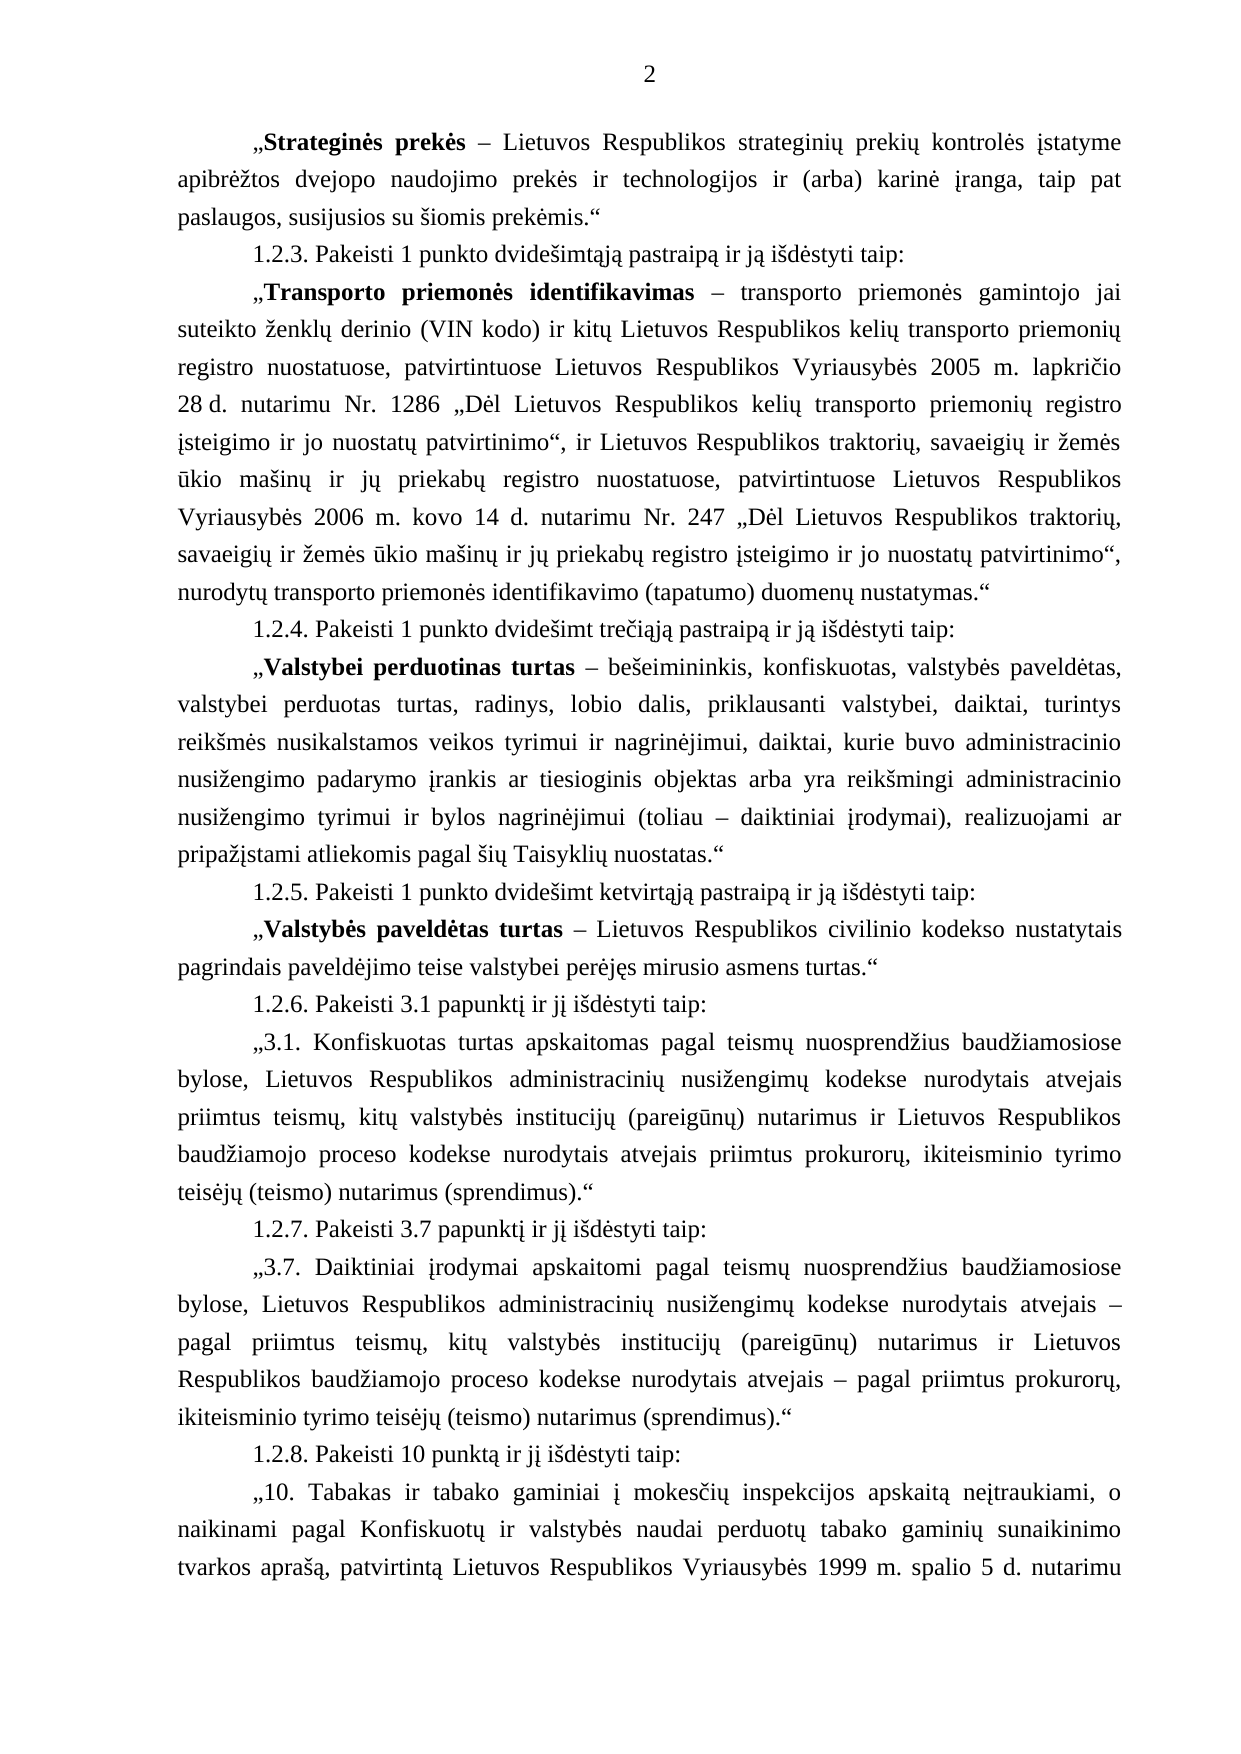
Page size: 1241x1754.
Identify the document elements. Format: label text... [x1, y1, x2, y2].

text 1.2.5. Pakeisti 1 punkto dvidešimt ketvirtąją pastraipą ir ją išdėstyti taip: [177, 868, 1122, 906]
text „Strateginės prekės – Lietuvos Respublikos strateginių prekių kontrolės įstatyme apibrėžtos dvejopo naudojimo prekės ir technologijos ir (arba) karinė įranga, taip pat paslaugos, susijusios su šiomis prekėmis.“ [177, 118, 1122, 231]
text „10. Tabakas ir tabako gaminiai į mokesčių inspekcijos apskaitą neįtraukiami, o naikinami pagal Konfiskuotų ir valstybės naudai perduotų tabako gaminių sunaikinimo tvarkos aprašą, patvirtintą Lietuvos Respublikos Vyriausybės 1999 m. spalio 5 d. nutarimu [177, 1468, 1122, 1581]
text 1.2.6. Pakeisti 3.1 papunktį ir jį išdėstyti taip: [177, 981, 1122, 1018]
text 1.2.4. Pakeisti 1 punkto dvidešimt trečiąją pastraipą ir ją išdėstyti taip: [177, 606, 1122, 643]
text „3.7. Daiktiniai įrodymai apskaitomi pagal teismų nuosprendžius baudžiamosiose bylose, Lietuvos Respublikos administracinių nusižengimų kodekse nurodytais atvejais – pagal priimtus teismų, kitų valstybės institucijų (pareigūnų) nutarimus ir Lietuvos Respublikos baudžiamojo proceso kodekse nurodytais atvejais – pagal priimtus prokurorų, ikiteisminio tyrimo teisėjų (teismo) nutarimus (sprendimus).“ [177, 1243, 1122, 1431]
text „3.1. Konfiskuotas turtas apskaitomas pagal teismų nuosprendžius baudžiamosiose bylose, Lietuvos Respublikos administracinių nusižengimų kodekse nurodytais atvejais priimtus teismų, kitų valstybės institucijų (pareigūnų) nutarimus ir Lietuvos Respublikos baudžiamojo proceso kodekse nurodytais atvejais priimtus prokurorų, ikiteisminio tyrimo teisėjų (teismo) nutarimus (sprendimus).“ [177, 1018, 1122, 1206]
text 1.2.8. Pakeisti 10 punktą ir jį išdėstyti taip: [177, 1431, 1122, 1468]
text 1.2.7. Pakeisti 3.7 papunktį ir jį išdėstyti taip: [177, 1206, 1122, 1243]
text 1.2.3. Pakeisti 1 punkto dvidešimtąją pastraipą ir ją išdėstyti taip: [177, 231, 1122, 268]
text „Valstybės paveldėtas turtas – Lietuvos Respublikos civilinio kodekso nustatytais pagrindais paveldėjimo teise valstybei perėjęs mirusio asmens turtas.“ [177, 906, 1122, 981]
text „Valstybei perduotinas turtas – bešeimininkis, konfiskuotas, valstybės paveldėtas, valstybei perduotas turtas, radinys, lobio dalis, priklausanti valstybei, daiktai, turintys reikšmės nusikalstamos veikos tyrimui ir nagrinėjimui, daiktai, kurie buvo administracinio nusižengimo padarymo įrankis ar tiesioginis objektas arba yra reikšmingi administracinio nusižengimo tyrimui ir bylos nagrinėjimui (toliau – daiktiniai įrodymai), realizuojami ar pripažįstami atliekomis pagal šių Taisyklių nuostatas.“ [177, 643, 1122, 868]
text „Transporto priemonės identifikavimas – transporto priemonės gamintojo jai suteikto ženklų derinio (VIN kodo) ir kitų Lietuvos Respublikos kelių transporto priemonių registro nuostatuose, patvirtintuose Lietuvos Respublikos Vyriausybės 2005 m. lapkričio 28 d. nutarimu Nr. 1286 „Dėl Lietuvos Respublikos kelių transporto priemonių registro įsteigimo ir jo nuostatų patvirtinimo“, ir Lietuvos Respublikos traktorių, savaeigių ir žemės ūkio mašinų ir jų priekabų registro nuostatuose, patvirtintuose Lietuvos Respublikos Vyriausybės 2006 m. kovo 14 d. nutarimu Nr. 247 „Dėl Lietuvos Respublikos traktorių, savaeigių ir žemės ūkio mašinų ir jų priekabų registro įsteigimo ir jo nuostatų patvirtinimo“, nurodytų transporto priemonės identifikavimo (tapatumo) duomenų nustatymas.“ [177, 268, 1122, 606]
